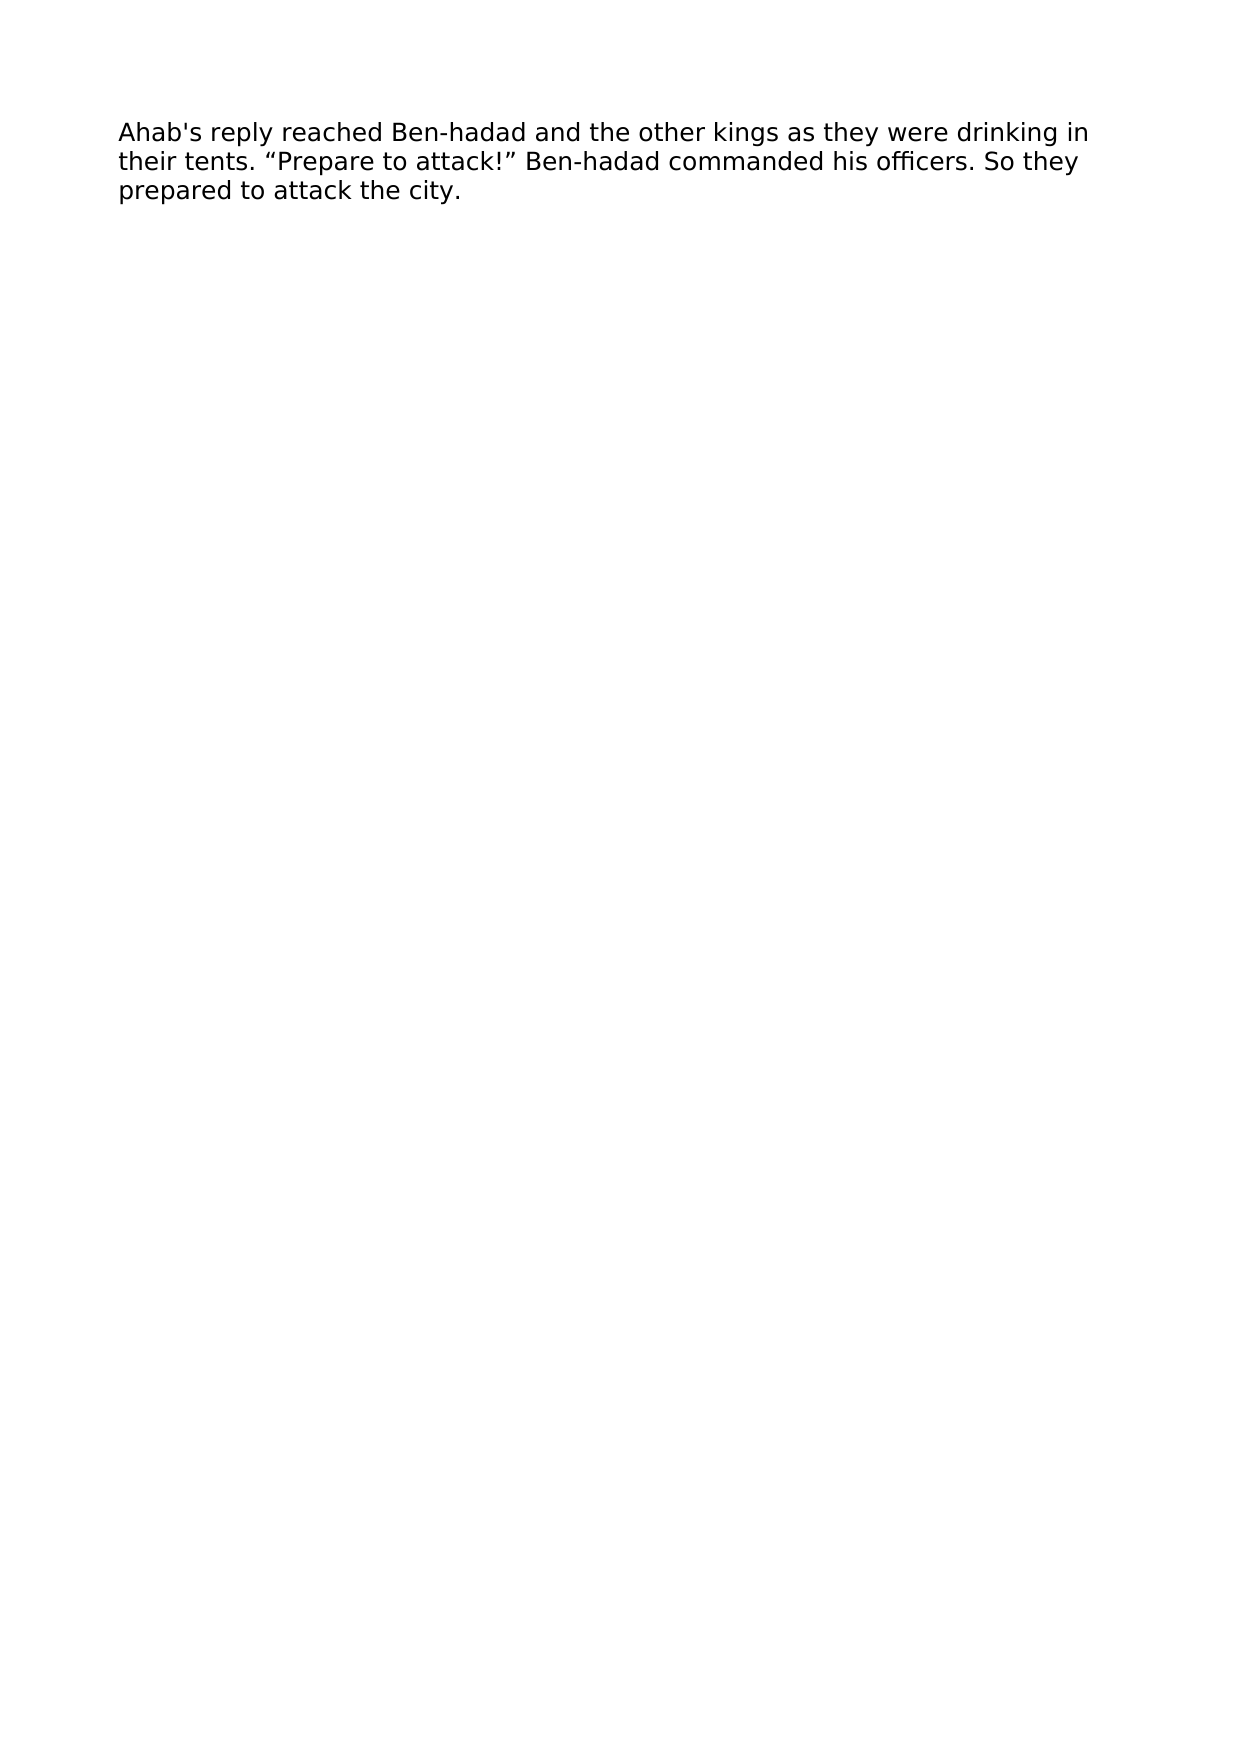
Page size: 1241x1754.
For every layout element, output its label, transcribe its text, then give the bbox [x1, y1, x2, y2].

text Ahab's reply reached Ben-hadad and the other kings as they were drinking in their tents. “Prepare to attack!” Ben-hadad commanded his officers. So they prepared to attack the city. [118, 118, 1122, 206]
